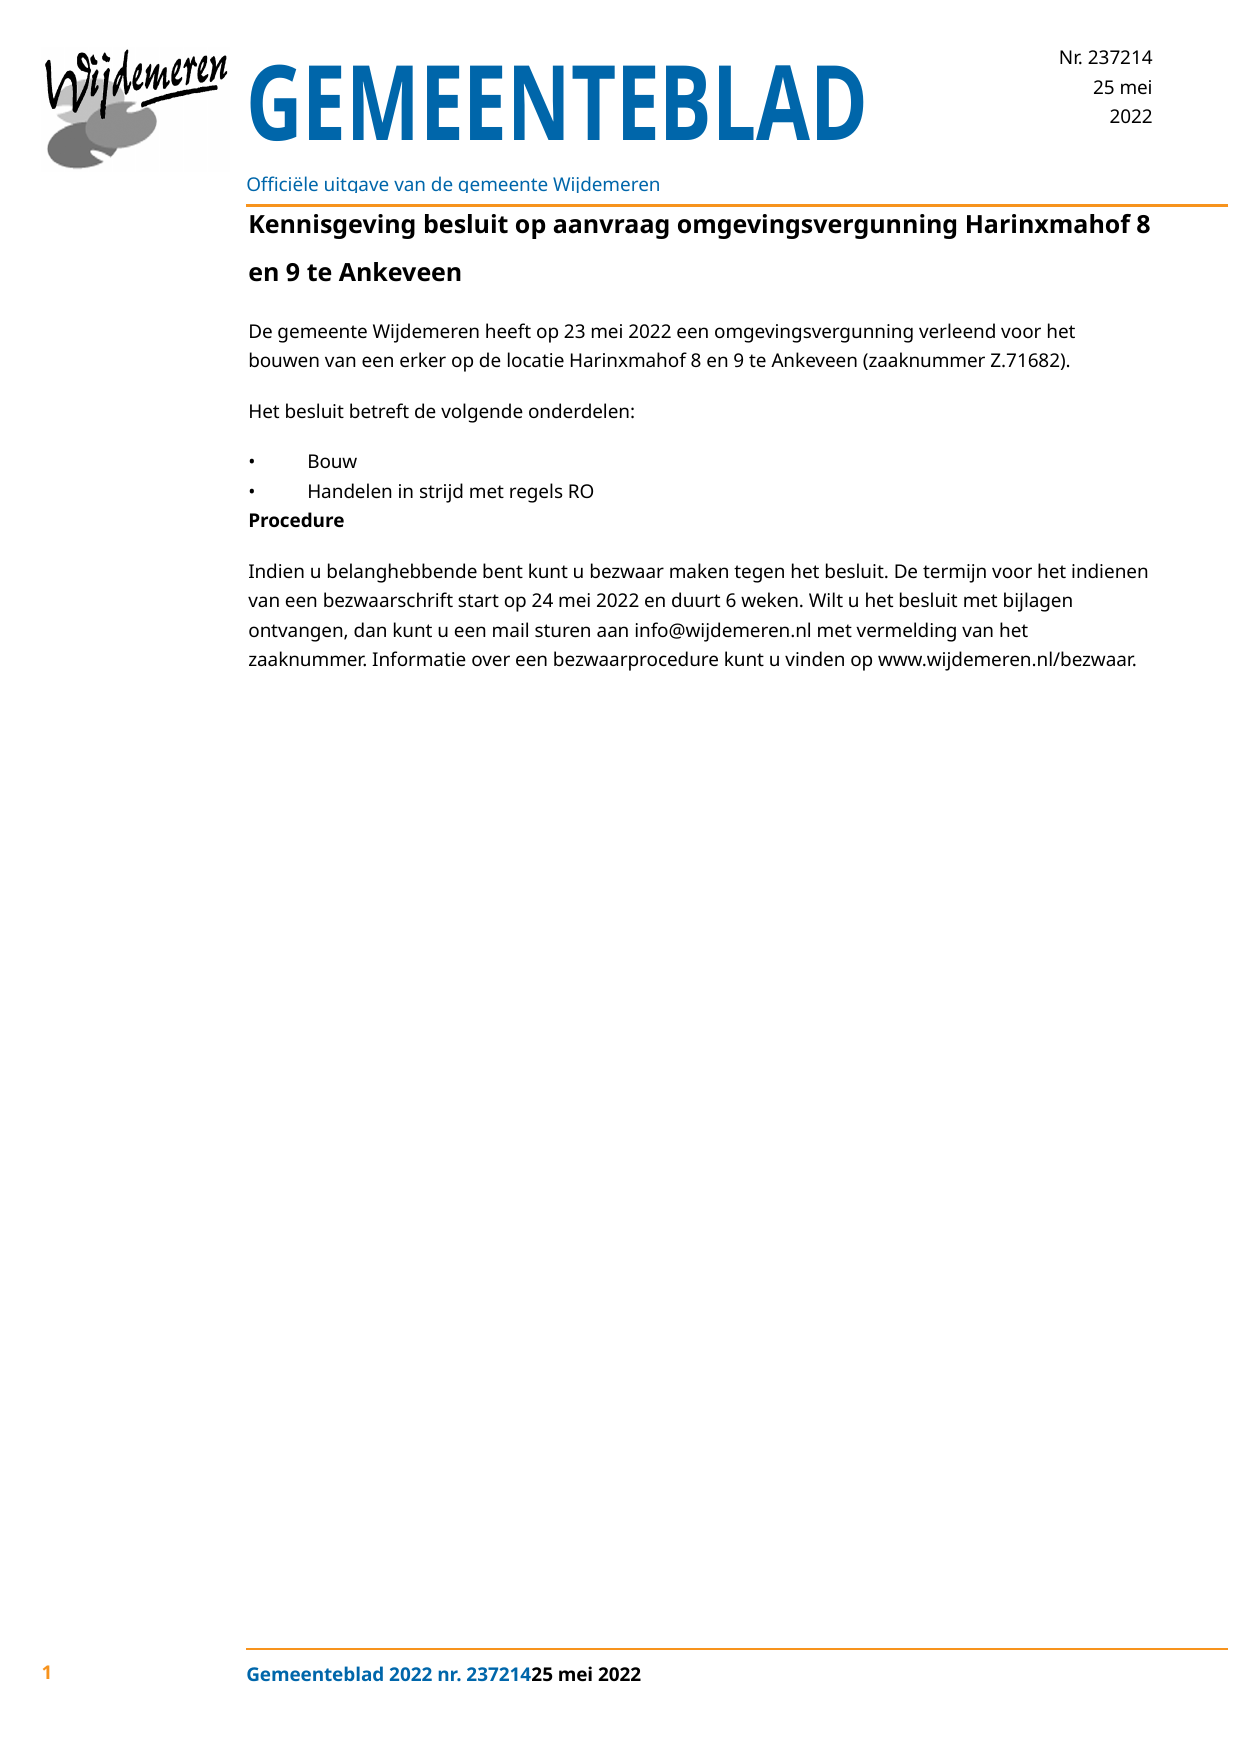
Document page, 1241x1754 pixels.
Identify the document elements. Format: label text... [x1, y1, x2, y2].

text Het besluit betreft de volgende onderdelen: [248, 398, 1152, 424]
text Indien u belanghebbende bent kunt u bezwaar maken tegen het besluit. De termijn voor het indienen van een bezwaarschrift start op 24 mei 2022 en duurt 6 weken. Wilt u het besluit met bijlagen ontvangen, dan kunt u een mail sturen aan info@wijdemeren.nl met vermelding van het zaaknummer. Informatie over een bezwaarprocedure kunt u vinden op www.wijdemeren.nl/bezwaar. [248, 558, 1152, 672]
text Procedure [248, 507, 1152, 533]
list Bouw [248, 448, 1152, 474]
list Handelen in strijd met regels RO [248, 478, 1152, 504]
picture [41, 47, 231, 172]
text Kennisgeving besluit op aanvraag omgevingsvergunning Harinxmahof 8 en 9 te Ankeveen [248, 207, 1152, 288]
text De gemeente Wijdemeren heeft op 23 mei 2022 een omgevingsvergunning verleend voor het bouwen van een erker op de locatie Harinxmahof 8 en 9 te Ankeveen (zaaknummer Z.71682). [248, 318, 1152, 373]
